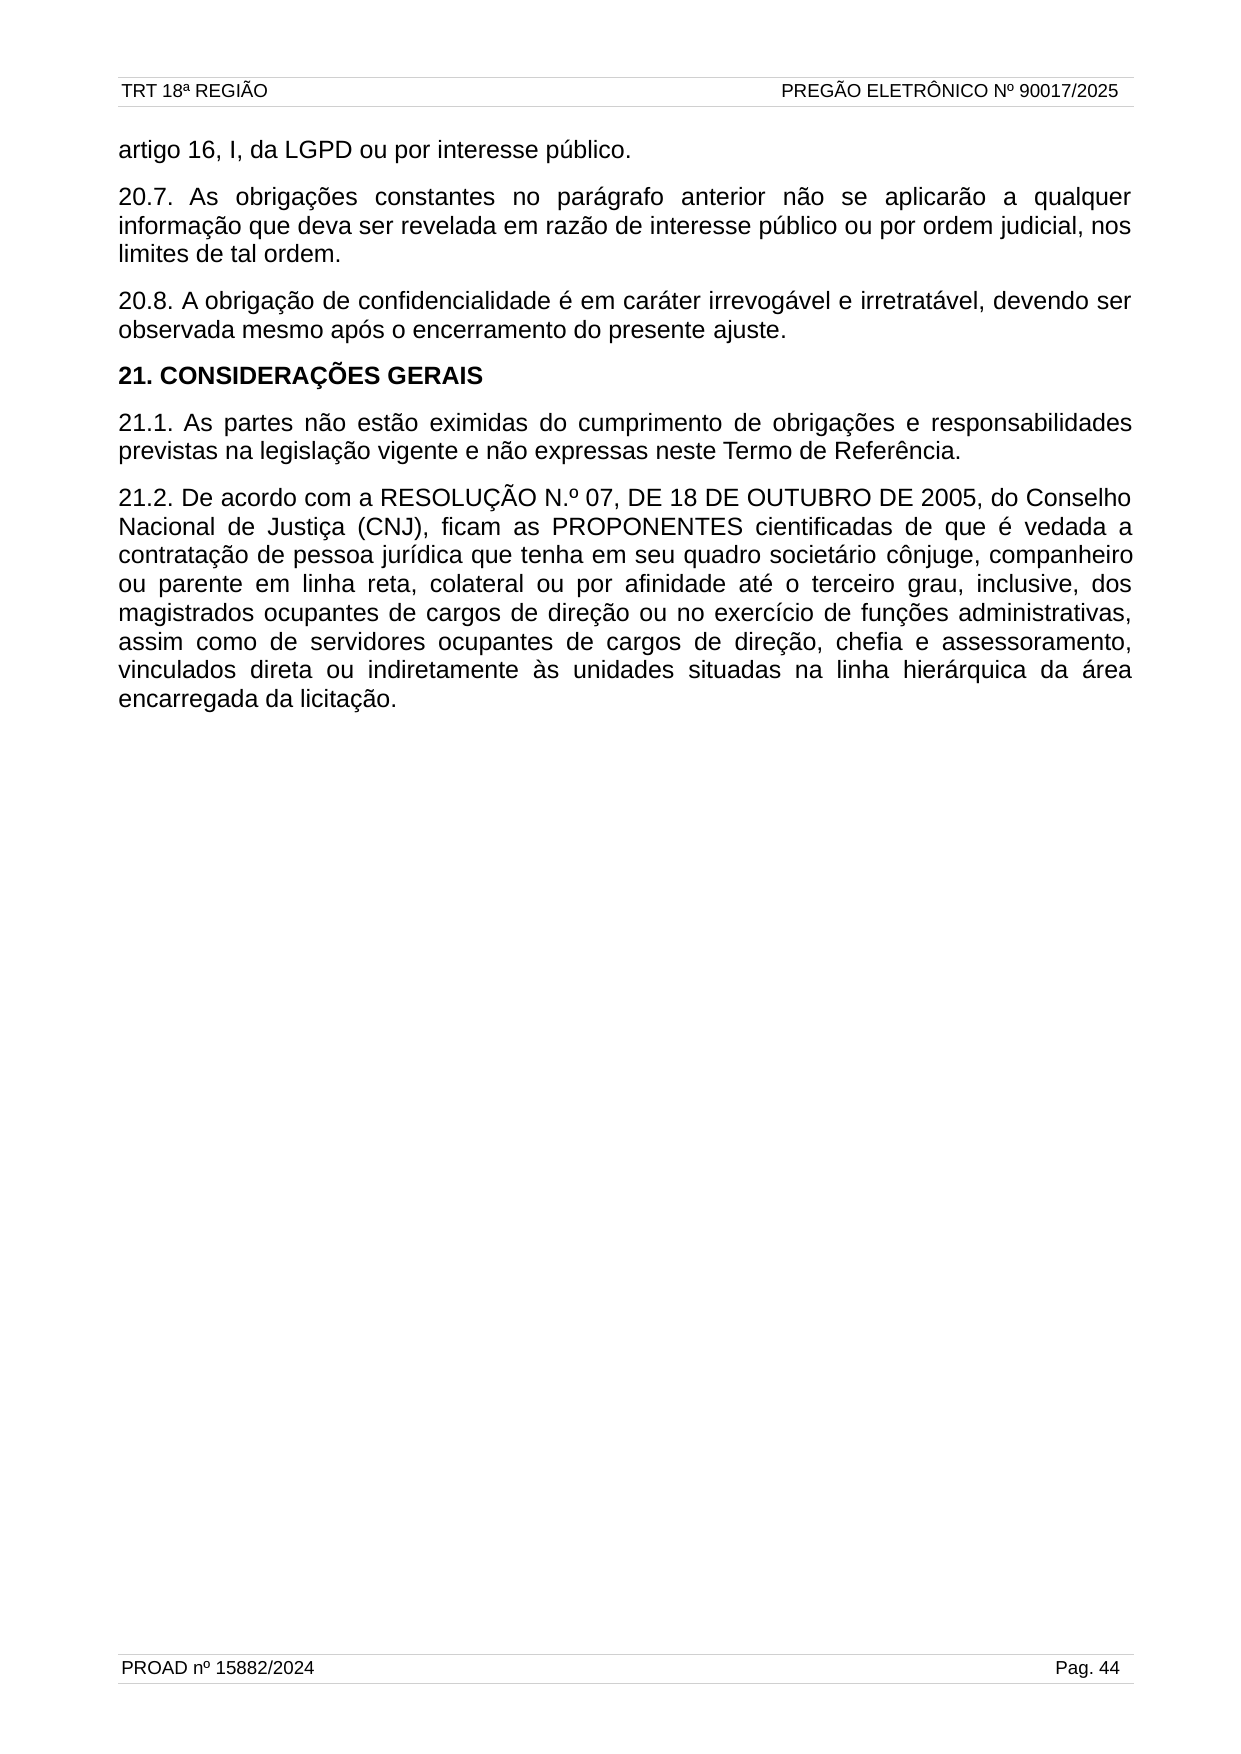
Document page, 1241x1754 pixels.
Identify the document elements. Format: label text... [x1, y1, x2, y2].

text 21.1. As partes não estão eximidas do cumprimento de obrigações e responsabilidades previstas na legislação vigente e não expressas neste Termo de Referência. [118, 408, 1134, 465]
text 20.7. As obrigações constantes no parágrafo anterior não se aplicarão a qualquer informação que deva ser revelada em razão de interesse público ou por ordem judicial, nos limites de tal ordem. [118, 182, 1134, 268]
text 20.8. A obrigação de confidencialidade é em caráter irrevogável e irretratável, devendo ser observada mesmo após o encerramento do presente ajuste. [118, 286, 1134, 343]
text 21.2. De acordo com a RESOLUÇÃO N.º 07, DE 18 DE OUTUBRO DE 2005, do Conselho Nacional de Justiça (CNJ), ficam as PROPONENTES cientificadas de que é vedada a contratação de pessoa jurídica que tenha em seu quadro societário cônjuge, companheiro ou parente em linha reta, colateral ou por afinidade até o terceiro grau, inclusive, dos magistrados ocupantes de cargos de direção ou no exercício de funções administrativas, assim como de servidores ocupantes de cargos de direção, chefia e assessoramento, vinculados direta ou indiretamente às unidades situadas na linha hierárquica da área encarregada da licitação. [118, 483, 1134, 713]
text artigo 16, I, da LGPD ou por interesse público. [118, 136, 1134, 164]
text 21. CONSIDERAÇÕES GERAIS [118, 361, 1134, 390]
